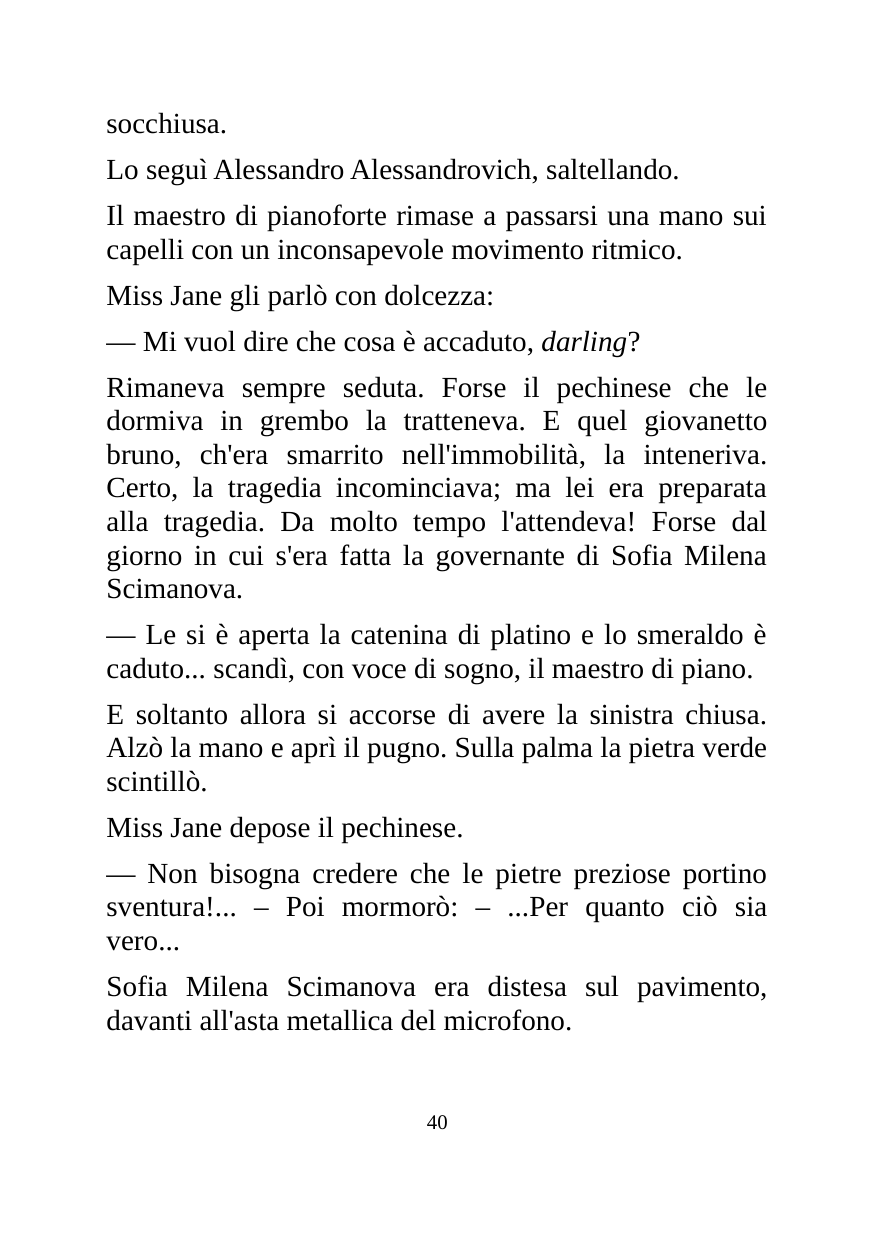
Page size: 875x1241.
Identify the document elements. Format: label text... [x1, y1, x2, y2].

text socchiusa. [106, 106, 768, 140]
text — Mi vuol dire che cosa è accaduto, darling? [106, 324, 768, 357]
text Lo seguì Alessandro Alessandrovich, saltellando. [106, 152, 768, 186]
text E soltanto allora si accorse di avere la sinistra chiusa. Alzò la mano e aprì il pugno. Sulla palma la pietra verde scintillò. [106, 697, 768, 797]
text — Le si è aperta la catenina di platino e lo smeraldo è caduto... scandì, con voce di sogno, il maestro di piano. [106, 617, 768, 684]
text Rimaneva sempre seduta. Forse il pechinese che le dormiva in grembo la tratteneva. E quel giovanetto bruno, ch'era smarrito nell'immobilità, la inteneriva. Certo, la tragedia incominciava; ma lei era preparata alla tragedia. Da molto tempo l'attendeva! Forse dal giorno in cui s'era fatta la governante di Sofia Milena Scimanova. [106, 370, 768, 605]
text Sofia Milena Scimanova era distesa sul pavimento, davanti all'asta metallica del microfono. [106, 969, 768, 1036]
text Miss Jane gli parlò con dolcezza: [106, 278, 768, 311]
text Miss Jane depose il pechinese. [106, 810, 768, 843]
text Il maestro di pianoforte rimase a passarsi una mano sui capelli con un inconsapevole movimento ritmico. [106, 198, 768, 265]
text — Non bisogna credere che le pietre preziose portino sventura!... – Poi mormorò: – ...Per quanto ciò sia vero... [106, 856, 768, 957]
